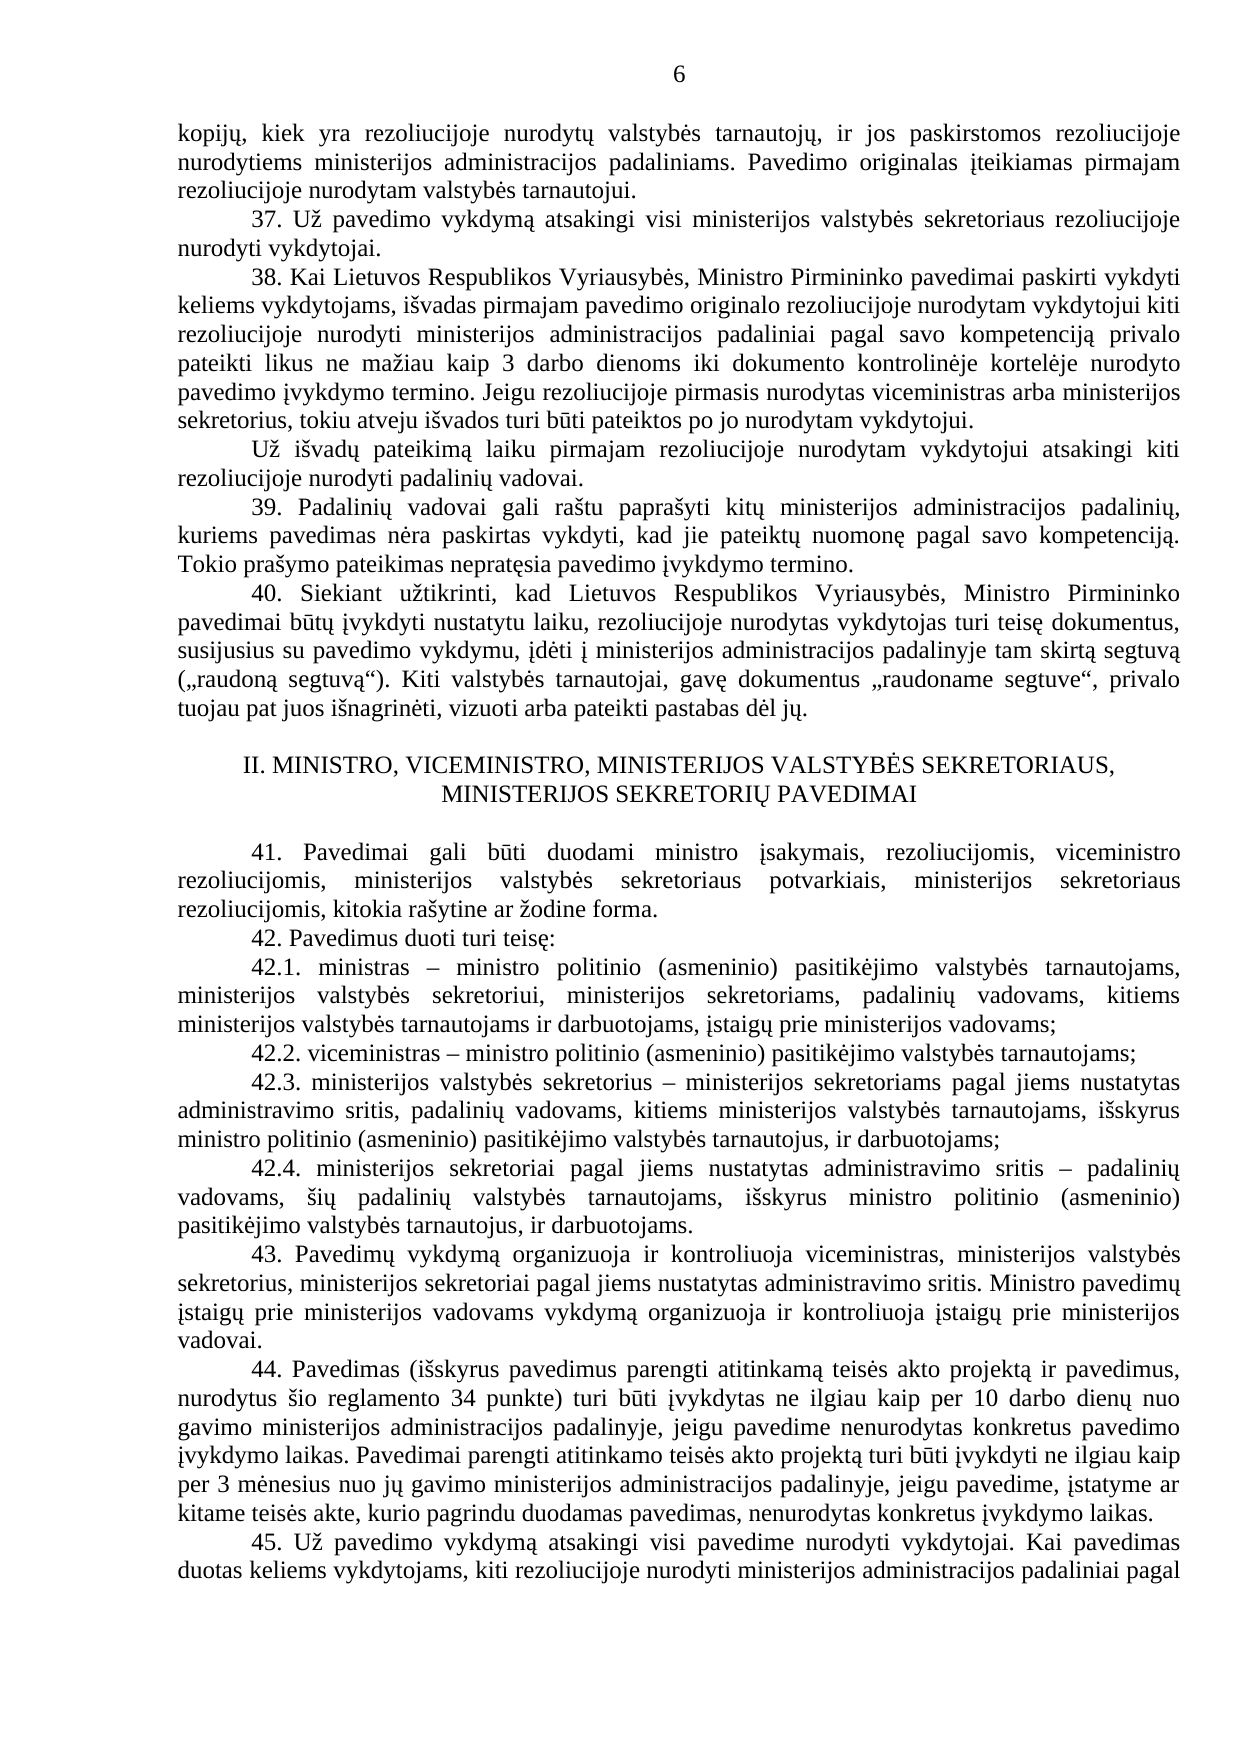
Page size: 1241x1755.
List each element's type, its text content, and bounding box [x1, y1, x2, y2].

text 38. Kai Lietuvos Respublikos Vyriausybės, Ministro Pirmininko pavedimai paskirti vykdyti keliems vykdytojams, išvadas pirmajam pavedimo originalo rezoliucijoje nurodytam vykdytojui kiti rezoliucijoje nurodyti ministerijos administracijos padaliniai pagal savo kompetenciją privalo pateikti likus ne mažiau kaip 3 darbo dienoms iki dokumento kontrolinėje kortelėje nurodyto pavedimo įvykdymo termino. Jeigu rezoliucijoje pirmasis nurodytas viceministras arba ministerijos sekretorius, tokiu atveju išvados turi būti pateiktos po jo nurodytam vykdytojui. [177, 262, 1181, 434]
text 42.1. ministras – ministro politinio (asmeninio) pasitikėjimo valstybės tarnautojams, ministerijos valstybės sekretoriui, ministerijos sekretoriams, padalinių vadovams, kitiems ministerijos valstybės tarnautojams ir darbuotojams, įstaigų prie ministerijos vadovams; [177, 952, 1181, 1038]
text 42.3. ministerijos valstybės sekretorius – ministerijos sekretoriams pagal jiems nustatytas administravimo sritis, padalinių vadovams, kitiems ministerijos valstybės tarnautojams, išskyrus ministro politinio (asmeninio) pasitikėjimo valstybės tarnautojus, ir darbuotojams; [177, 1067, 1181, 1153]
text II. MINISTRO, VICEMINISTRO, MINISTERIJOS VALSTYBĖS SEKRETORIAUS, MINISTERIJOS SEKRETORIŲ PAVEDIMAI [177, 751, 1181, 808]
text 43. Pavedimų vykdymą organizuoja ir kontroliuoja viceministras, ministerijos valstybės sekretorius, ministerijos sekretoriai pagal jiems nustatytas administravimo sritis. Ministro pavedimų įstaigų prie ministerijos vadovams vykdymą organizuoja ir kontroliuoja įstaigų prie ministerijos vadovai. [177, 1239, 1181, 1354]
text 41. Pavedimai gali būti duodami ministro įsakymais, rezoliucijomis, viceministro rezoliucijomis, ministerijos valstybės sekretoriaus potvarkiais, ministerijos sekretoriaus rezoliucijomis, kitokia rašytine ar žodine forma. [177, 837, 1181, 923]
text kopijų, kiek yra rezoliucijoje nurodytų valstybės tarnautojų, ir jos paskirstomos rezoliucijoje nurodytiems ministerijos administracijos padaliniams. Pavedimo originalas įteikiamas pirmajam rezoliucijoje nurodytam valstybės tarnautojui. [177, 118, 1181, 204]
text 40. Siekiant užtikrinti, kad Lietuvos Respublikos Vyriausybės, Ministro Pirmininko pavedimai būtų įvykdyti nustatytu laiku, rezoliucijoje nurodytas vykdytojas turi teisę dokumentus, susijusius su pavedimo vykdymu, įdėti į ministerijos administracijos padalinyje tam skirtą segtuvą („raudoną segtuvą“). Kiti valstybės tarnautojai, gavę dokumentus „raudoname segtuve“, privalo tuojau pat juos išnagrinėti, vizuoti arba pateikti pastabas dėl jų. [177, 578, 1181, 722]
text 45. Už pavedimo vykdymą atsakingi visi pavedime nurodyti vykdytojai. Kai pavedimas duotas keliems vykdytojams, kiti rezoliucijoje nurodyti ministerijos administracijos padaliniai pagal [177, 1527, 1181, 1584]
text 42.4. ministerijos sekretoriai pagal jiems nustatytas administravimo sritis – padalinių vadovams, šių padalinių valstybės tarnautojams, išskyrus ministro politinio (asmeninio) pasitikėjimo valstybės tarnautojus, ir darbuotojams. [177, 1153, 1181, 1239]
text 39. Padalinių vadovai gali raštu paprašyti kitų ministerijos administracijos padalinių, kuriems pavedimas nėra paskirtas vykdyti, kad jie pateiktų nuomonę pagal savo kompetenciją. Tokio prašymo pateikimas nepratęsia pavedimo įvykdymo termino. [177, 492, 1181, 578]
text 42. Pavedimus duoti turi teisę: [177, 923, 1181, 952]
text Už išvadų pateikimą laiku pirmajam rezoliucijoje nurodytam vykdytojui atsakingi kiti rezoliucijoje nurodyti padalinių vadovai. [177, 434, 1181, 492]
text 37. Už pavedimo vykdymą atsakingi visi ministerijos valstybės sekretoriaus rezoliucijoje nurodyti vykdytojai. [177, 204, 1181, 262]
text 44. Pavedimas (išskyrus pavedimus parengti atitinkamą teisės akto projektą ir pavedimus, nurodytus šio reglamento 34 punkte) turi būti įvykdytas ne ilgiau kaip per 10 darbo dienų nuo gavimo ministerijos administracijos padalinyje, jeigu pavedime nenurodytas konkretus pavedimo įvykdymo laikas. Pavedimai parengti atitinkamo teisės akto projektą turi būti įvykdyti ne ilgiau kaip per 3 mėnesius nuo jų gavimo ministerijos administracijos padalinyje, jeigu pavedime, įstatyme ar kitame teisės akte, kurio pagrindu duodamas pavedimas, nenurodytas konkretus įvykdymo laikas. [177, 1354, 1181, 1527]
text 42.2. viceministras – ministro politinio (asmeninio) pasitikėjimo valstybės tarnautojams; [177, 1038, 1181, 1067]
